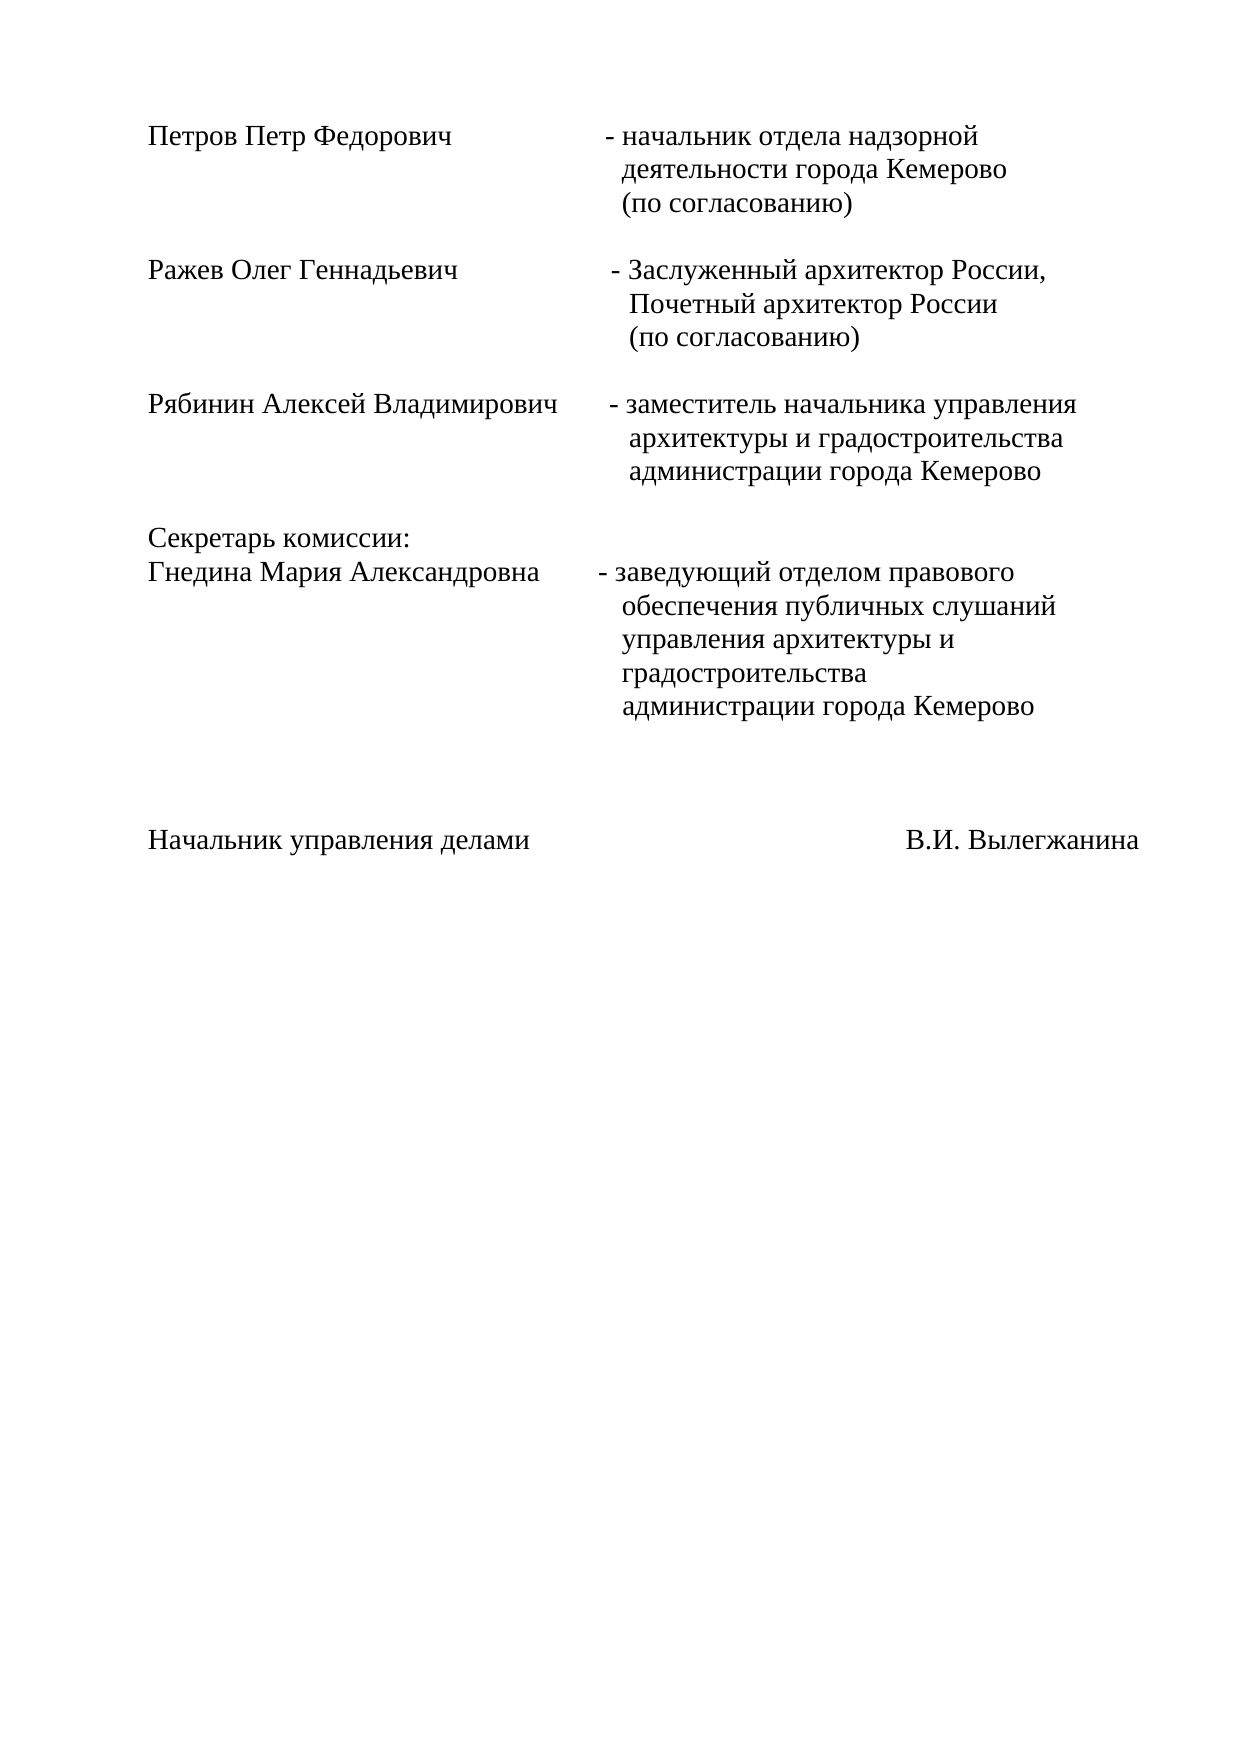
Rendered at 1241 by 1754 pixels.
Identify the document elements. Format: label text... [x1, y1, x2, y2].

text администрации города Кемерово [148, 688, 1152, 722]
text Начальник управления делами В.И. Вылегжанина [148, 822, 1152, 856]
text Петров Петр Федорович - начальник отдела надзорной [148, 118, 1152, 152]
text управления архитектуры и [148, 621, 1152, 655]
text деятельности города Кемерово [148, 152, 1152, 185]
text Почетный архитектор России [148, 286, 1152, 319]
text градостроительства [148, 655, 1181, 688]
text (по согласованию) [148, 185, 1181, 219]
text (по согласованию) [148, 319, 1181, 353]
title Рябинин Алексей Владимирович - заместитель начальника управления [148, 386, 1152, 420]
title архитектуры и градостроительства [148, 420, 1152, 453]
text Гнедина Мария Александровна - заведующий отделом правового [148, 554, 1152, 588]
text Секретарь комиссии: [148, 521, 1152, 554]
text Ражев Олег Геннадьевич - Заслуженный архитектор России, [148, 252, 1152, 286]
title администрации города Кемерово [148, 453, 1152, 487]
text обеспечения публичных слушаний [148, 588, 1181, 621]
